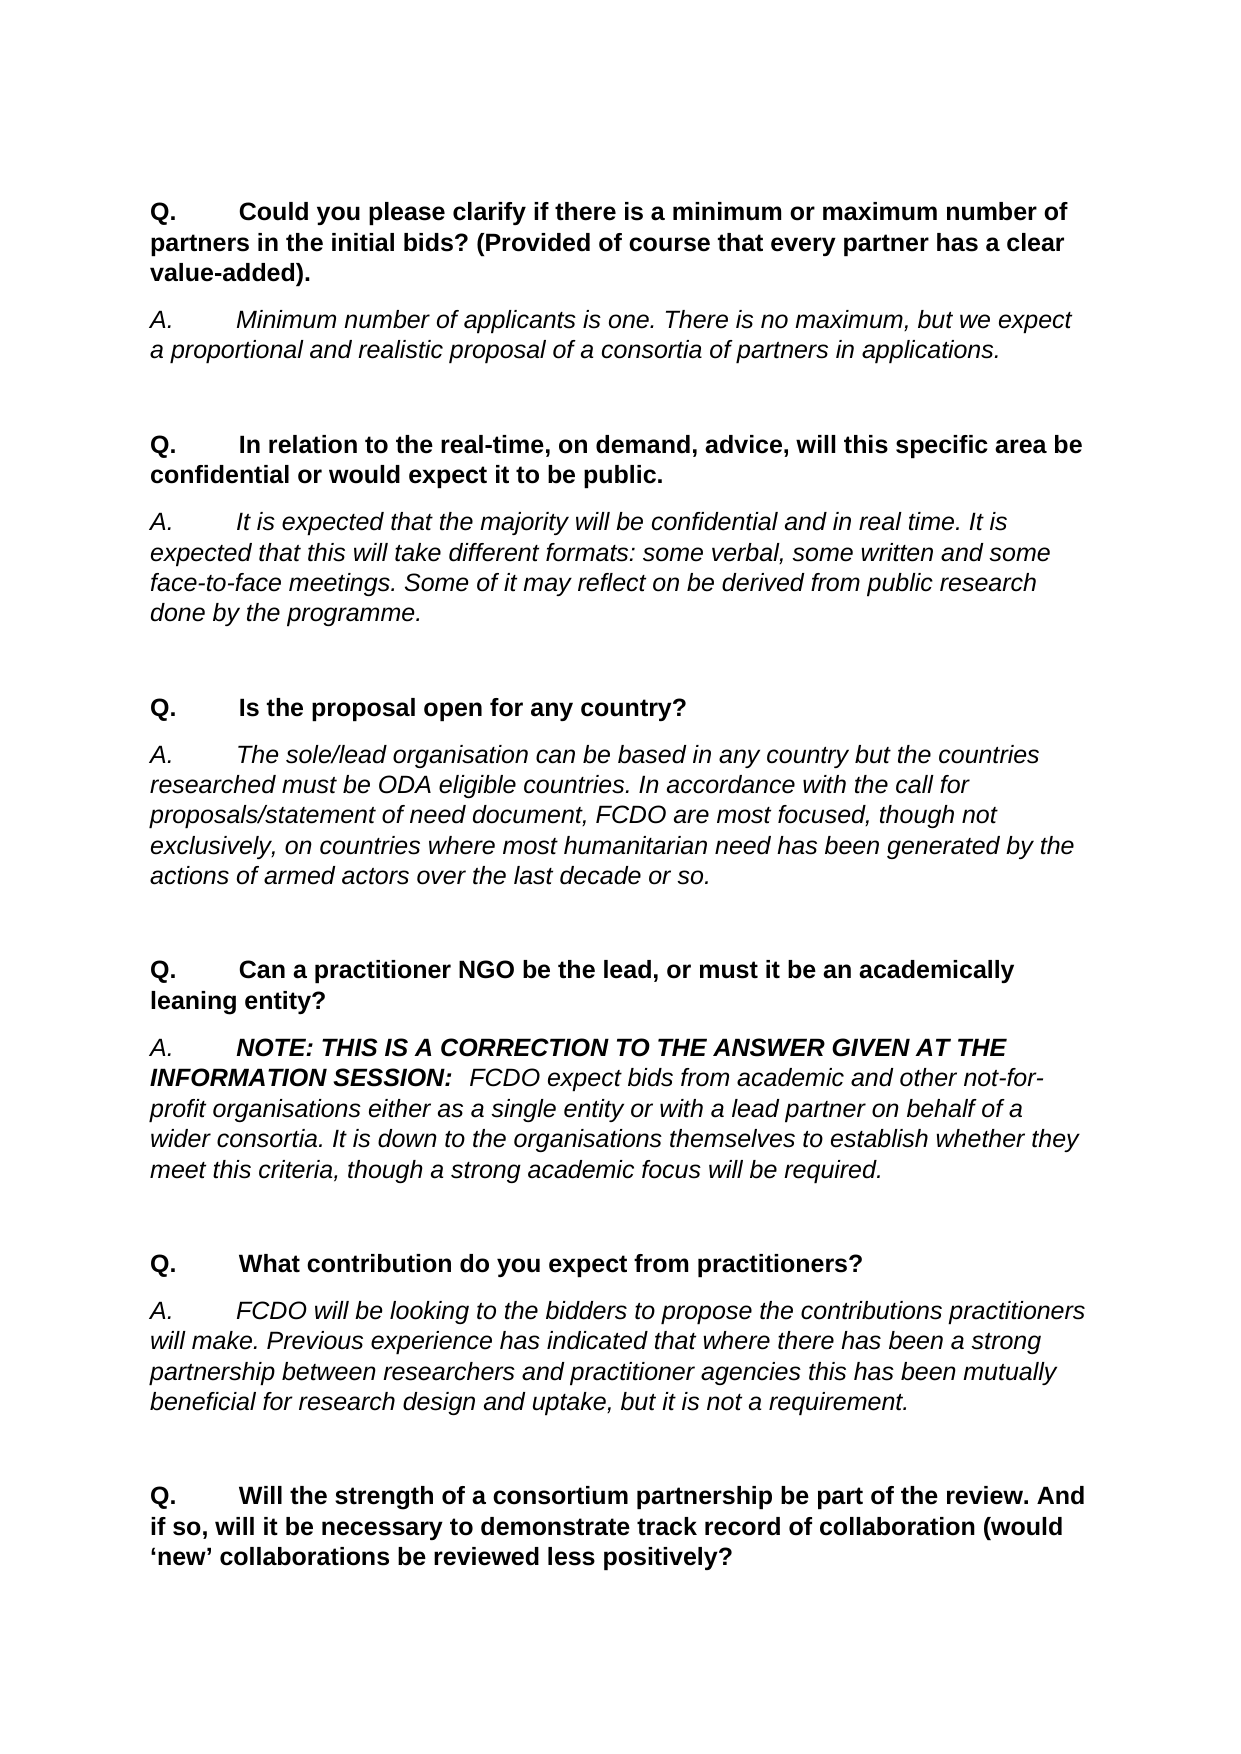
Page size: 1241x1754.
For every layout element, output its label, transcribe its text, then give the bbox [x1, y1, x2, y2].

text A. Minimum number of applicants is one. There is no maximum, but we expect a proportional and realistic proposal of a consortia of partners in applications. [150, 305, 1090, 364]
text Q. Can a practitioner NGO be the lead, or must it be an academically leaning entity? [150, 955, 1090, 1014]
text Q. Is the proposal open for any country? [150, 692, 1090, 721]
text Q. Will the strength of a consortium partnership be part of the review. And if so, will it be necessary to demonstrate track record of collaboration (would ‘new’ collaborations be reviewed less positively? [150, 1481, 1090, 1571]
text A. It is expected that the majority will be confidential and in real time. It is expected that this will take different formats: some verbal, some written and some face-to-face meetings. Some of it may reflect on be derived from public research done by the programme. [150, 507, 1090, 627]
text A. FCDO will be looking to the bidders to propose the contributions practitioners will make. Previous experience has indicated that where there has been a strong partnership between researchers and practitioner agencies this has been mutually beneficial for research design and uptake, but it is not a requirement. [150, 1296, 1090, 1416]
text A. NOTE: THIS IS A CORRECTION TO THE ANSWER GIVEN AT THE INFORMATION SESSION: FCDO expect bids from academic and other not-for-profit organisations either as a single entity or with a lead partner on behalf of a wider consortia. It is down to the organisations themselves to establish whether they meet this criteria, though a strong academic focus will be required. [150, 1033, 1090, 1183]
text Q. Could you please clarify if there is a minimum or maximum number of partners in the initial bids? (Provided of course that every partner has a clear value-added). [150, 197, 1090, 287]
text Q. What contribution do you expect from practitioners? [150, 1249, 1090, 1277]
text A. The sole/lead organisation can be based in any country but the countries researched must be ODA eligible countries. In accordance with the call for proposals/statement of need document, FCDO are most focused, though not exclusively, on countries where most humanitarian need has been generated by the actions of armed actors over the last decade or so. [150, 739, 1090, 890]
text Q. In relation to the real-time, on demand, advice, will this specific area be confidential or would expect it to be public. [150, 429, 1090, 489]
